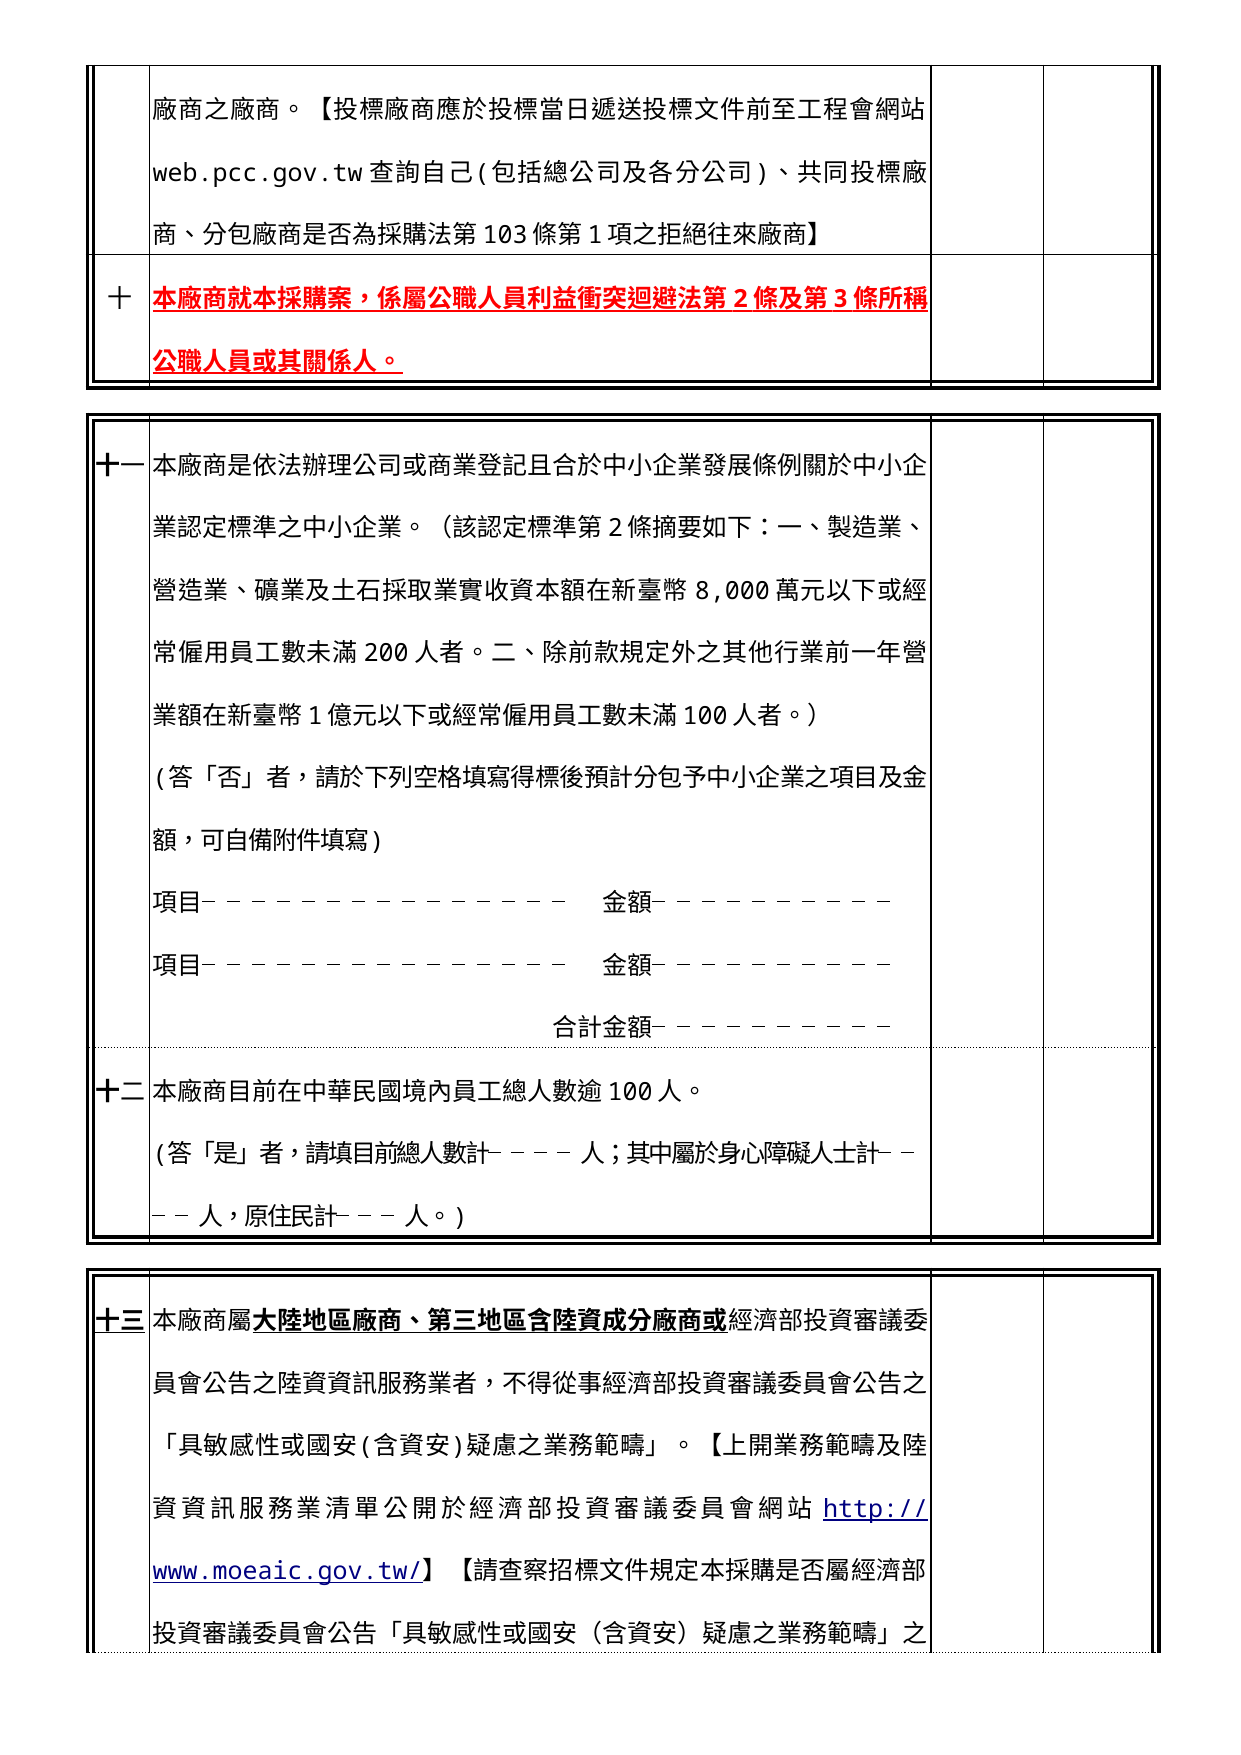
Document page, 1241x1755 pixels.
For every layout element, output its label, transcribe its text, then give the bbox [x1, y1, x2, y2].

table_cell 廠商之廠商。【投標廠商應於投標當日遞送投標文件前至工程會網站web.pcc.gov.tw查詢自己(包括總公司及各分公司)、共同投標廠商、分包廠商是否為採購法第103條第1項之拒絕往來廠商】 [150, 66, 930, 254]
table_cell 本廠商就本採購案，係屬公職人員利益衝突迴避法第2條及第3條所稱公職人員或其關係人。 [150, 255, 930, 380]
table_cell [1044, 255, 1151, 380]
table_header [932, 1277, 1043, 1652]
table_header 十三 [90, 1271, 149, 1652]
table_header 本廠商是依法辦理公司或商業登記且合於中小企業發展條例關於中小企業認定標準之中小企業。（該認定標準第2條摘要如下：一、製造業、營造業、礦業及土石採取業實收資本額在新臺幣8,000萬元以下或經常僱用員工數未滿200人者。二、除前款規定外之其他行業前一年營業額在新臺幣1億元以下或經常僱用員工數未滿100人者。） (答「否」者，請於下列空格填寫得標後預計分包予中小企業之項目及金額，可自備附件填寫) 項目╴╴╴╴╴╴╴╴╴╴╴╴╴╴╴ 金額╴╴╴╴╴╴╴╴╴╴ 項目╴╴╴╴╴╴╴╴╴╴╴╴╴╴╴ 金額╴╴╴╴╴╴╴╴╴╴ 合計金額╴╴╴╴╴╴╴╴╴╴ [150, 422, 930, 1047]
table_cell [1044, 66, 1151, 254]
table_header [1044, 1271, 1156, 1652]
table_cell [932, 255, 1043, 380]
table_cell 十 [95, 255, 149, 380]
table_cell 本廠商目前在中華民國境內員工總人數逾100人。 (答「是」者，請填目前總人數計╴╴╴╴人；其中屬於身心障礙人士計╴╴╴╴人，原住民計╴╴╴人。) [150, 1047, 930, 1235]
table_header [1044, 1277, 1151, 1652]
table_cell [95, 66, 149, 254]
table_cell [1044, 1047, 1151, 1235]
table_cell [932, 66, 1043, 254]
table_header [1044, 416, 1156, 1047]
table_header [1044, 422, 1151, 1047]
table_header 本廠商屬大陸地區廠商、第三地區含陸資成分廠商或經濟部投資審議委員會公告之陸資資訊服務業者，不得從事經濟部投資審議委員會公告之「具敏感性或國安(含資安)疑慮之業務範疇」。【上開業務範疇及陸資資訊服務業清單公開於經濟部投資審議委員會網站http://www.moeaic.gov.tw/】【請查察招標文件規定本採購是否屬經濟部投資審議委員會公告「具敏感性或國安（含資安）疑慮之業務範疇」之 [150, 1277, 930, 1652]
table_header 十一 [90, 416, 149, 1047]
table_cell [932, 1047, 1043, 1235]
table_cell 十二 [95, 1047, 149, 1235]
table_header [932, 422, 1043, 1047]
